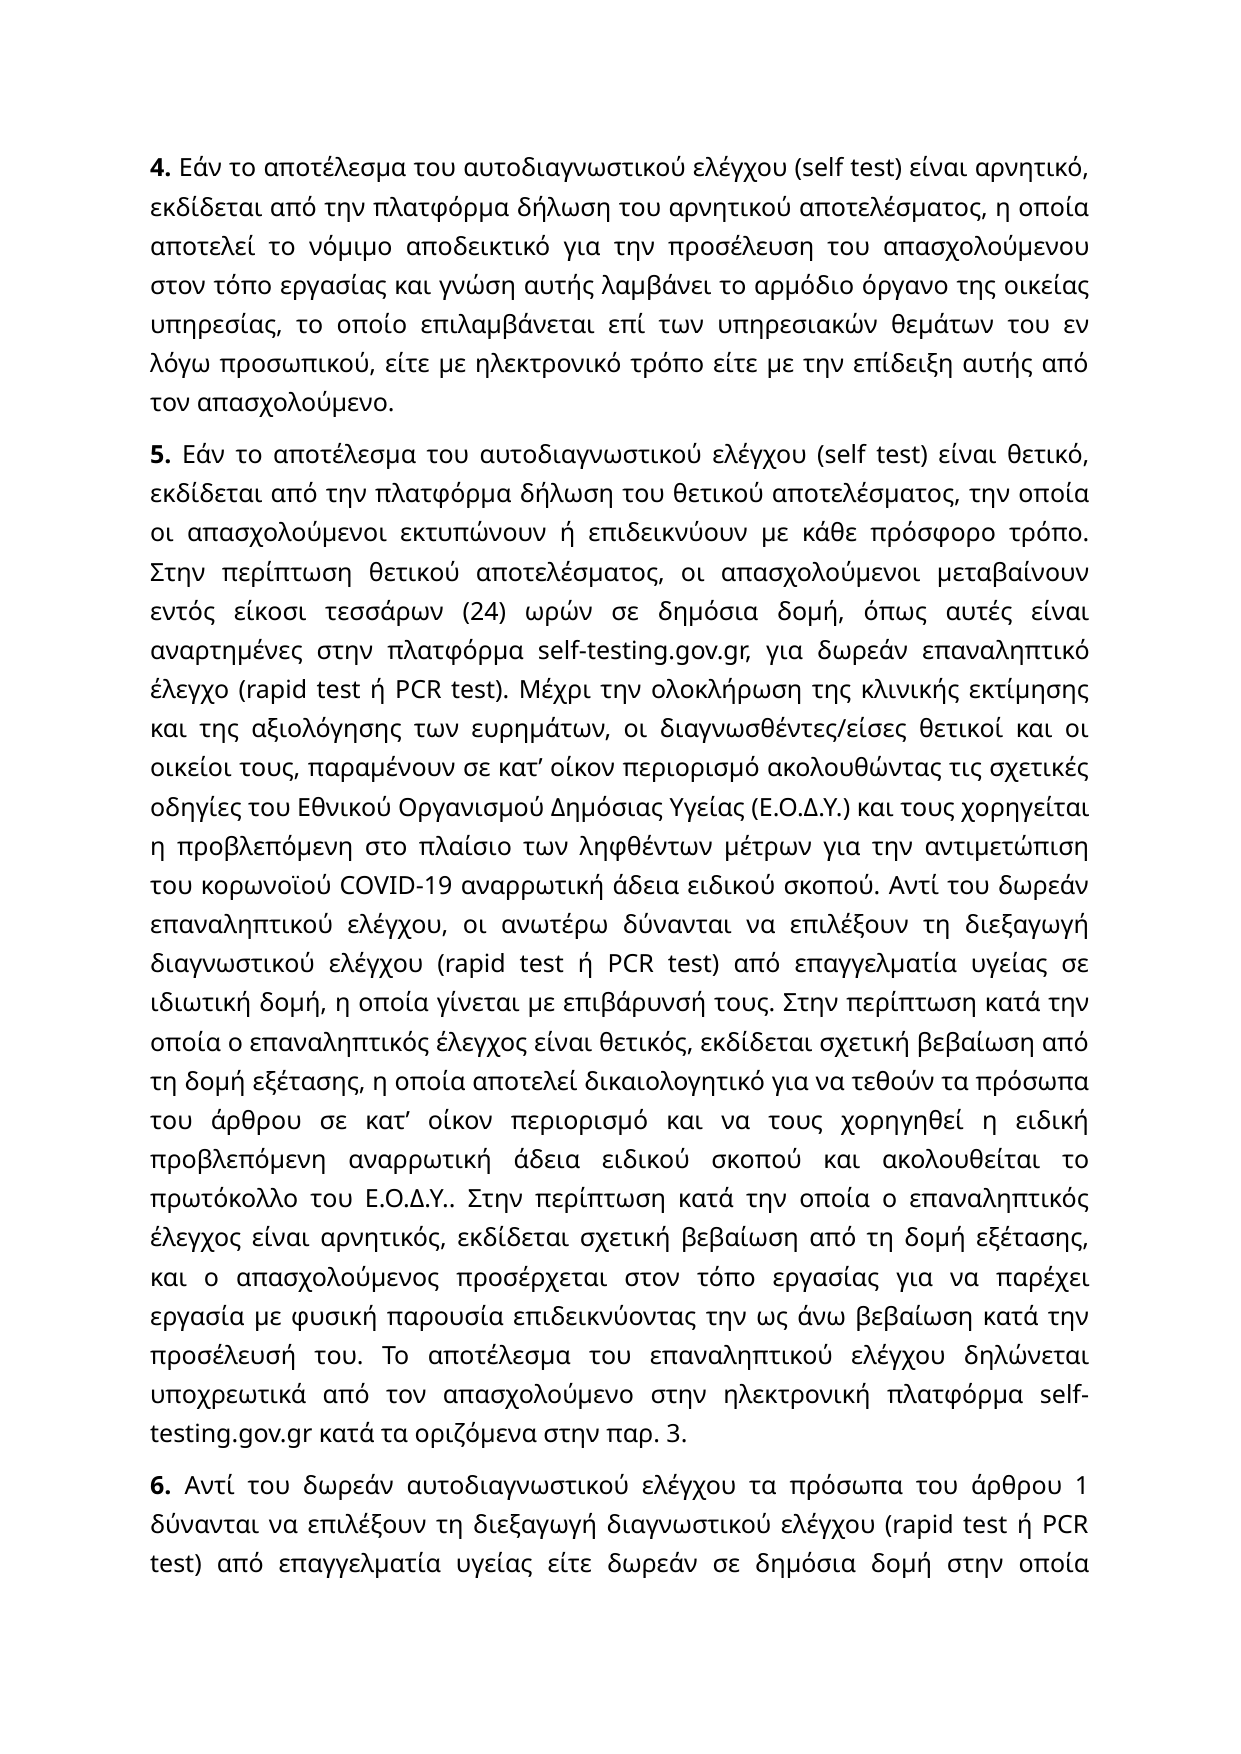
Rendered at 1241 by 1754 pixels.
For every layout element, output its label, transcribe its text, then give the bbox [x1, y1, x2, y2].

text 4. Εάν το αποτέλεσμα του αυτοδιαγνωστικού ελέγχου (self test) είναι αρνητικό, εκδίδεται από την πλατφόρμα δήλωση του αρνητικού αποτελέσματος, η οποία αποτελεί το νόμιμο αποδεικτικό για την προσέλευση του απασχολούμενου στον τόπο εργασίας και γνώση αυτής λαμβάνει το αρμόδιο όργανο της οικείας υπηρεσίας, το οποίο επιλαμβάνεται επί των υπηρεσιακών θεμάτων του εν λόγω προσωπικού, είτε με ηλεκτρονικό τρόπο είτε με την επίδειξη αυτής από τον απασχολούμενο. [150, 150, 1090, 419]
text 6. Αντί του δωρεάν αυτοδιαγνωστικού ελέγχου τα πρόσωπα του άρθρου 1 δύνανται να επιλέξουν τη διεξαγωγή διαγνωστικού ελέγχου (rapid test ή PCR test) από επαγγελματία υγείας είτε δωρεάν σε δημόσια δομή στην οποία [150, 1467, 1090, 1580]
text 5. Εάν το αποτέλεσμα του αυτοδιαγνωστικού ελέγχου (self test) είναι θετικό, εκδίδεται από την πλατφόρμα δήλωση του θετικού αποτελέσματος, την οποία οι απασχολούμενοι εκτυπώνουν ή επιδεικνύουν με κάθε πρόσφορο τρόπο. Στην περίπτωση θετικού αποτελέσματος, οι απασχολούμενοι μεταβαίνουν εντός είκοσι τεσσάρων (24) ωρών σε δημόσια δομή, όπως αυτές είναι αναρτημένες στην πλατφόρμα self-testing.gov.gr, για δωρεάν επαναληπτικό έλεγχο (rapid test ή PCR test). Μέχρι την ολοκλήρωση της κλινικής εκτίμησης και της αξιολόγησης των ευρημάτων, οι διαγνωσθέντες/είσες θετικοί και οι οικείοι τους, παραμένουν σε κατ’ οίκον περιορισμό ακολουθώντας τις σχετικές οδηγίες του Εθνικού Οργανισμού Δημόσιας Υγείας (Ε.Ο.Δ.Υ.) και τους χορηγείται η προβλεπόμενη στο πλαίσιο των ληφθέντων μέτρων για την αντιμετώπιση του κορωνοϊού COVID-19 αναρρωτική άδεια ειδικού σκοπού. Αντί του δωρεάν επαναληπτικού ελέγχου, οι ανωτέρω δύνανται να επιλέξουν τη διεξαγωγή διαγνωστικού ελέγχου (rapid test ή PCR test) από επαγγελματία υγείας σε ιδιωτική δομή, η οποία γίνεται με επιβάρυνσή τους. Στην περίπτωση κατά την οποία ο επαναληπτικός έλεγχος είναι θετικός, εκδίδεται σχετική βεβαίωση από τη δομή εξέτασης, η οποία αποτελεί δικαιολογητικό για να τεθούν τα πρόσωπα του άρθρου σε κατ’ οίκον περιορισμό και να τους χορηγηθεί η ειδική προβλεπόμενη αναρρωτική άδεια ειδικού σκοπού και ακολουθείται το πρωτόκολλο του Ε.Ο.Δ.Υ.. Στην περίπτωση κατά την οποία ο επαναληπτικός έλεγχος είναι αρνητικός, εκδίδεται σχετική βεβαίωση από τη δομή εξέτασης, και ο απασχολούμενος προσέρχεται στον τόπο εργασίας για να παρέχει εργασία με φυσική παρουσία επιδεικνύοντας την ως άνω βεβαίωση κατά την προσέλευσή του. Το αποτέλεσμα του επαναληπτικού ελέγχου δηλώνεται υποχρεωτικά από τον απασχολούμενο στην ηλεκτρονική πλατφόρμα self-testing.gov.gr κατά τα οριζόμενα στην παρ. 3. [150, 437, 1090, 1450]
